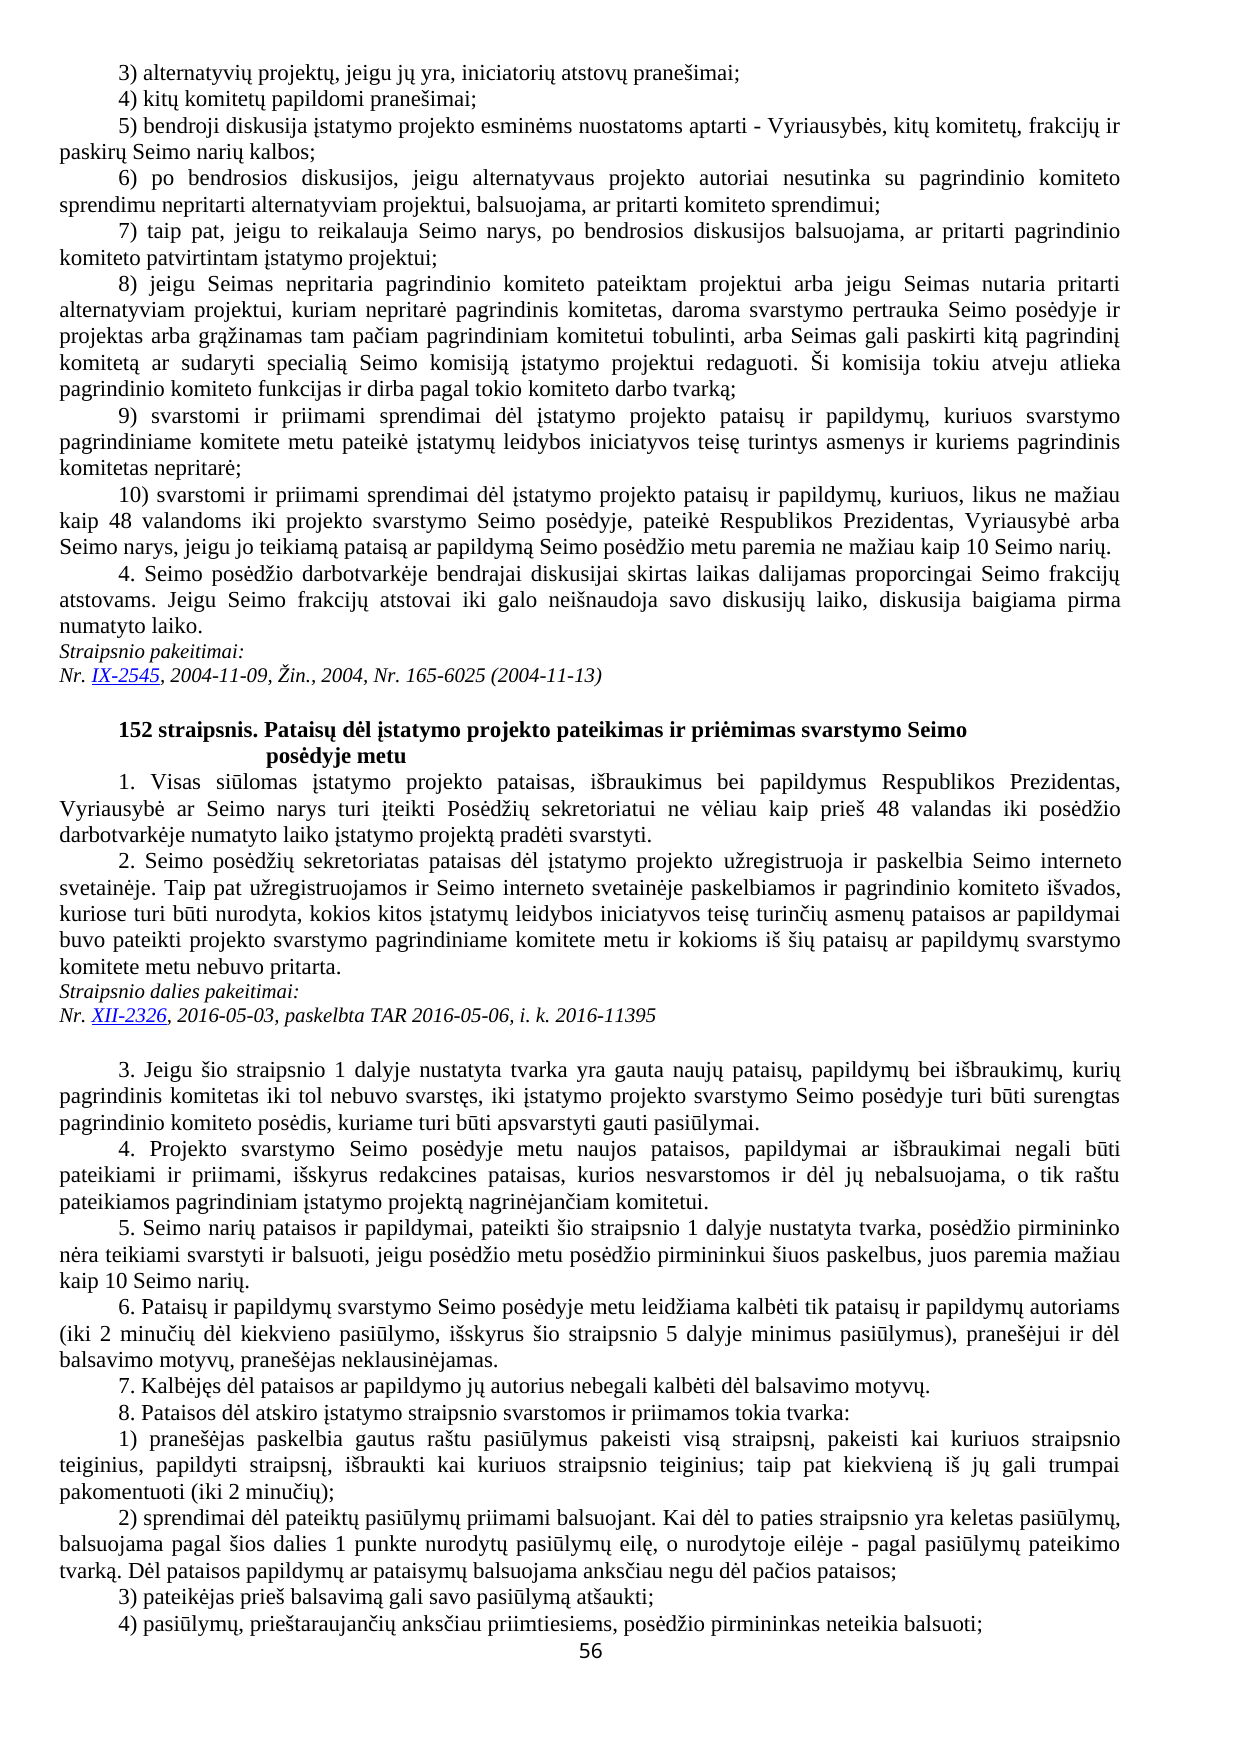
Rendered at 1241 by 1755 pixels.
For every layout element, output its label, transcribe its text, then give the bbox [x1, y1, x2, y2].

text 4) pasiūlymų, prieštaraujančių anksčiau priimtiesiems, posėdžio pirmininkas neteikia balsuoti; [59, 1609, 1122, 1636]
text 4. Seimo posėdžio darbotvarkėje bendrajai diskusijai skirtas laikas dalijamas proporcingai Seimo frakcijų atstovams. Jeigu Seimo frakcijų atstovai iki galo neišnaudoja savo diskusijų laiko, diskusija baigiama pirma numatyto laiko. [59, 560, 1122, 639]
text 4. Projekto svarstymo Seimo posėdyje metu naujos pataisos, papildymai ar išbraukimai negali būti pateikiami ir priimami, išskyrus redakcines pataisas, kurios nesvarstomos ir dėl jų nebalsuojama, o tik raštu pateikiamos pagrindiniam įstatymo projektą nagrinėjančiam komitetui. [59, 1135, 1122, 1214]
text 8. Pataisos dėl atskiro įstatymo straipsnio svarstomos ir priimamos tokia tvarka: [59, 1399, 1122, 1425]
text 152 straipsnis. Pataisų dėl įstatymo projekto pateikimas ir priėmimas svarstymo Seimo [118, 716, 1122, 742]
text posėdyje metu [266, 742, 1122, 768]
text 3) pateikėjas prieš balsavimą gali savo pasiūlymą atšaukti; [59, 1583, 1122, 1609]
text 3) alternatyvių projektų, jeigu jų yra, iniciatorių atstovų pranešimai; [59, 59, 1122, 85]
text 2. Seimo posėdžių sekretoriatas pataisas dėl įstatymo projekto užregistruoja ir paskelbia Seimo interneto svetainėje. Taip pat užregistruojamos ir Seimo interneto svetainėje paskelbiamos ir pagrindinio komiteto išvados, kuriose turi būti nurodyta, kokios kitos įstatymų leidybos iniciatyvos teisę turinčių asmenų pataisos ar papildymai buvo pateikti projekto svarstymo pagrindiniame komitete metu ir kokioms iš šių pataisų ar papildymų svarstymo komitete metu nebuvo pritarta. [59, 847, 1122, 979]
text 5. Seimo narių pataisos ir papildymai, pateikti šio straipsnio 1 dalyje nustatyta tvarka, posėdžio pirmininko nėra teikiami svarstyti ir balsuoti, jeigu posėdžio metu posėdžio pirmininkui šiuos paskelbus, juos paremia mažiau kaip 10 Seimo narių. [59, 1214, 1122, 1293]
text 5) bendroji diskusija įstatymo projekto esminėms nuostatoms aptarti - Vyriausybės, kitų komitetų, frakcijų ir paskirų Seimo narių kalbos; [59, 112, 1122, 164]
text Straipsnio dalies pakeitimai: [59, 979, 1122, 1003]
text 8) jeigu Seimas nepritaria pagrindinio komiteto pateiktam projektui arba jeigu Seimas nutaria pritarti alternatyviam projektui, kuriam nepritarė pagrindinis komitetas, daroma svarstymo pertrauka Seimo posėdyje ir projektas arba grąžinamas tam pačiam pagrindiniam komitetui tobulinti, arba Seimas gali paskirti kitą pagrindinį komitetą ar sudaryti specialią Seimo komisiją įstatymo projektui redaguoti. Ši komisija tokiu atveju atlieka pagrindinio komiteto funkcijas ir dirba pagal tokio komiteto darbo tvarką; [59, 270, 1122, 402]
text 3. Jeigu šio straipsnio 1 dalyje nustatyta tvarka yra gauta naujų pataisų, papildymų bei išbraukimų, kurių pagrindinis komitetas iki tol nebuvo svarstęs, iki įstatymo projekto svarstymo Seimo posėdyje turi būti surengtas pagrindinio komiteto posėdis, kuriame turi būti apsvarstyti gauti pasiūlymai. [59, 1056, 1122, 1135]
text 1. Visas siūlomas įstatymo projekto pataisas, išbraukimus bei papildymus Respublikos Prezidentas, Vyriausybė ar Seimo narys turi įteikti Posėdžių sekretoriatui ne vėliau kaip prieš 48 valandas iki posėdžio darbotvarkėje numatyto laiko įstatymo projektą pradėti svarstyti. [59, 768, 1122, 847]
text 1) pranešėjas paskelbia gautus raštu pasiūlymus pakeisti visą straipsnį, pakeisti kai kuriuos straipsnio teiginius, papildyti straipsnį, išbraukti kai kuriuos straipsnio teiginius; taip pat kiekvieną iš jų gali trumpai pakomentuoti (iki 2 minučių); [59, 1425, 1122, 1504]
text 2) sprendimai dėl pateiktų pasiūlymų priimami balsuojant. Kai dėl to paties straipsnio yra keletas pasiūlymų, balsuojama pagal šios dalies 1 punkte nurodytų pasiūlymų eilę, o nurodytoje eilėje - pagal pasiūlymų pateikimo tvarką. Dėl pataisos papildymų ar pataisymų balsuojama anksčiau negu dėl pačios pataisos; [59, 1504, 1122, 1583]
text Nr. IX-2545, 2004-11-09, Žin., 2004, Nr. 165-6025 (2004-11-13) [59, 663, 1122, 687]
text 9) svarstomi ir priimami sprendimai dėl įstatymo projekto pataisų ir papildymų, kuriuos svarstymo pagrindiniame komitete metu pateikė įstatymų leidybos iniciatyvos teisę turintys asmenys ir kuriems pagrindinis komitetas nepritarė; [59, 402, 1122, 481]
text 7. Kalbėjęs dėl pataisos ar papildymo jų autorius nebegali kalbėti dėl balsavimo motyvų. [59, 1372, 1122, 1399]
text 4) kitų komitetų papildomi pranešimai; [59, 85, 1122, 112]
text Straipsnio pakeitimai: [59, 639, 1122, 663]
text 6. Pataisų ir papildymų svarstymo Seimo posėdyje metu leidžiama kalbėti tik pataisų ir papildymų autoriams (iki 2 minučių dėl kiekvieno pasiūlymo, išskyrus šio straipsnio 5 dalyje minimus pasiūlymus), pranešėjui ir dėl balsavimo motyvų, pranešėjas neklausinėjamas. [59, 1293, 1122, 1372]
text 7) taip pat, jeigu to reikalauja Seimo narys, po bendrosios diskusijos balsuojama, ar pritarti pagrindinio komiteto patvirtintam įstatymo projektui; [59, 217, 1122, 270]
text Nr. XII-2326, 2016-05-03, paskelbta TAR 2016-05-06, i. k. 2016-11395 [59, 1003, 1122, 1027]
text 6) po bendrosios diskusijos, jeigu alternatyvaus projekto autoriai nesutinka su pagrindinio komiteto sprendimu nepritarti alternatyviam projektui, balsuojama, ar pritarti komiteto sprendimui; [59, 164, 1122, 217]
text 10) svarstomi ir priimami sprendimai dėl įstatymo projekto pataisų ir papildymų, kuriuos, likus ne mažiau kaip 48 valandoms iki projekto svarstymo Seimo posėdyje, pateikė Respublikos Prezidentas, Vyriausybė arba Seimo narys, jeigu jo teikiamą pataisą ar papildymą Seimo posėdžio metu paremia ne mažiau kaip 10 Seimo narių. [59, 481, 1122, 560]
